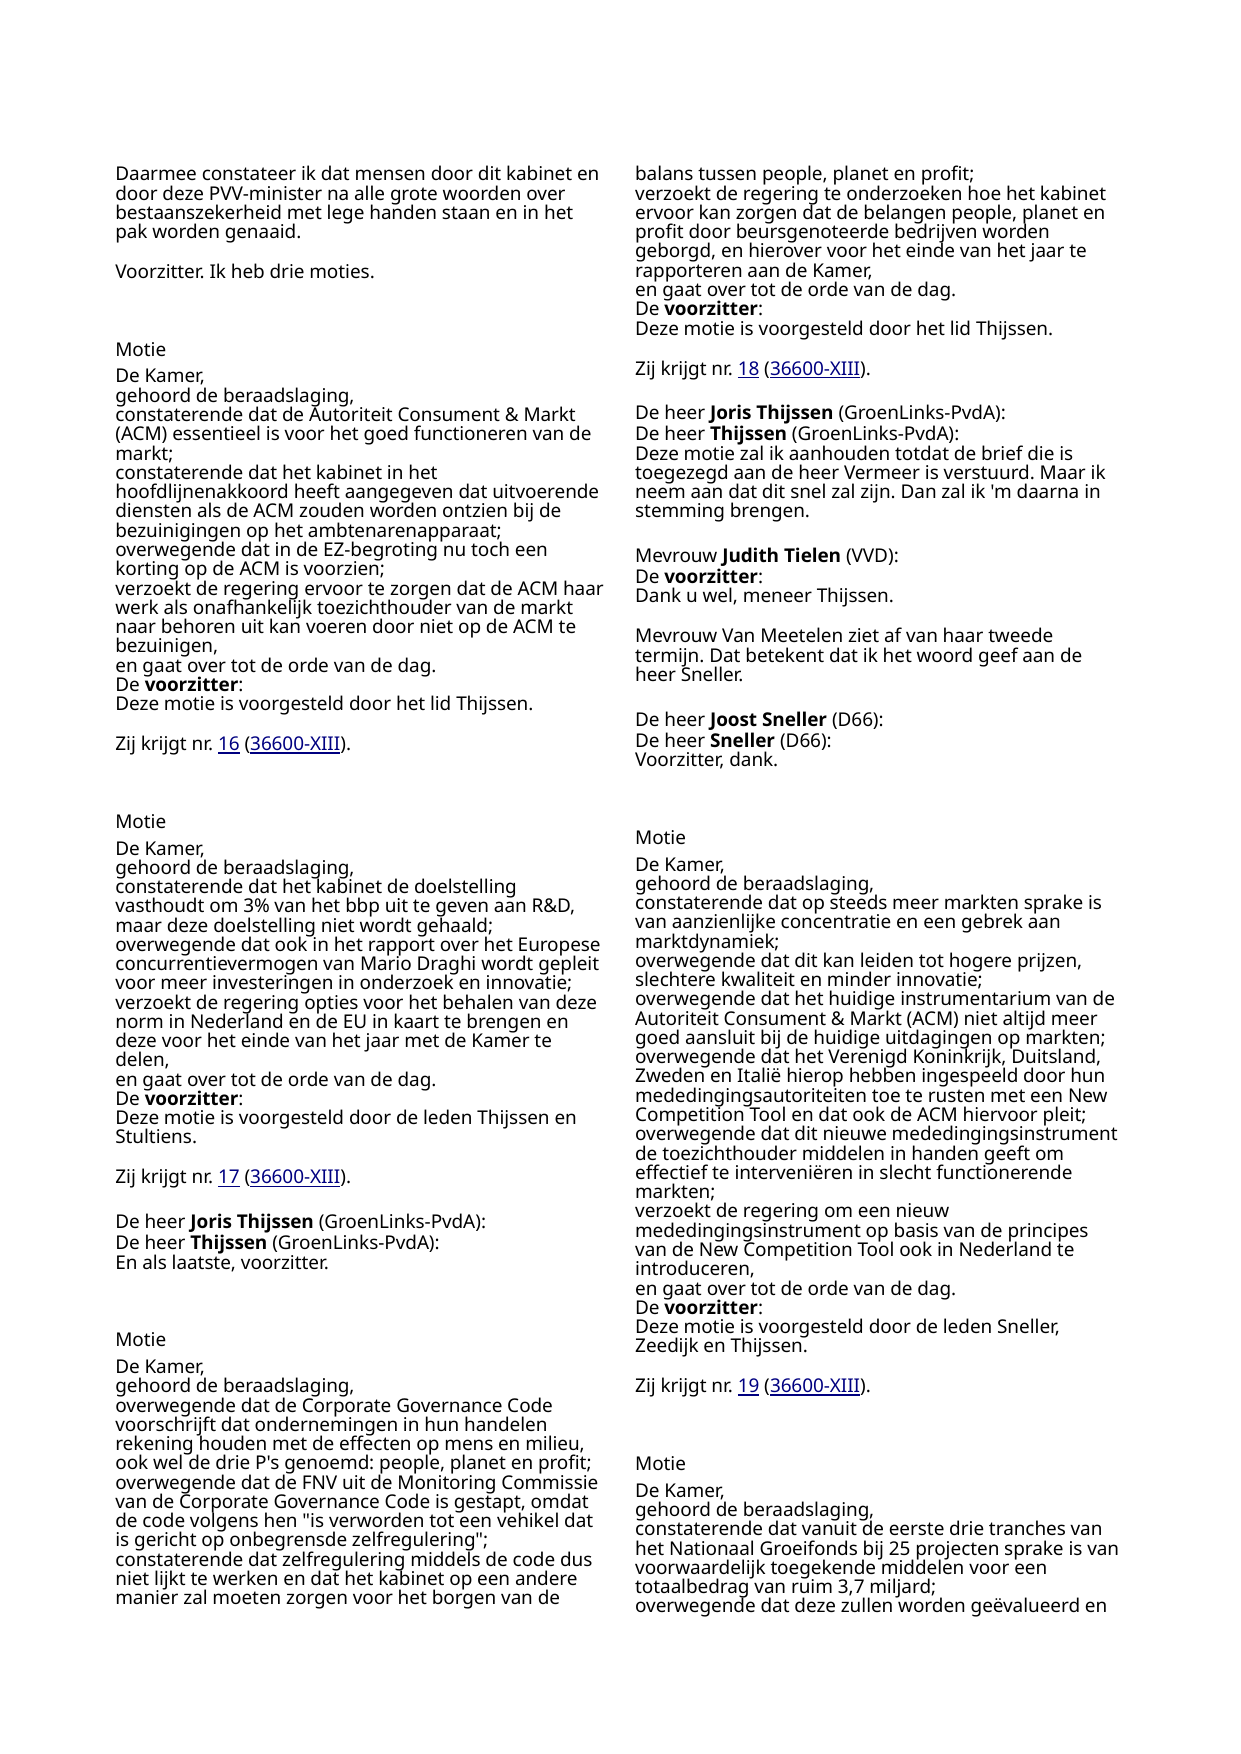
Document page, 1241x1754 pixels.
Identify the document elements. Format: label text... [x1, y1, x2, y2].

text De voorzitter: [635, 1299, 1125, 1318]
text En als laatste, voorzitter. [115, 1254, 605, 1273]
text constaterende dat zelfregulering middels de code dus niet lijkt te werken en dat het kabinet op een andere manier zal moeten zorgen voor het borgen van de [115, 1551, 605, 1608]
text Zij krijgt nr. 16 (36600-XIII). [115, 735, 605, 754]
text De voorzitter: [115, 1090, 605, 1109]
text verzoekt de regering te onderzoeken hoe het kabinet ervoor kan zorgen dat de belangen people, planet en profit door beursgenoteerde bedrijven worden geborgd, en hierover voor het einde van het jaar te rapporteren aan de Kamer, [635, 184, 1125, 281]
text De Kamer, [635, 1482, 1125, 1501]
text en gaat over tot de orde van de dag. [635, 1279, 1125, 1299]
text Motie [115, 808, 605, 833]
text balans tussen people, planet en profit; [635, 165, 1125, 184]
text overwegende dat ook in het rapport over het Europese concurrentievermogen van Mario Draghi wordt gepleit voor meer investeringen in onderzoek en innovatie; [115, 936, 605, 994]
text De heer Thijssen (GroenLinks-PvdA): [635, 425, 1125, 444]
text verzoekt de regering ervoor te zorgen dat de ACM haar werk als onafhankelijk toezichthouder van de markt naar behoren uit kan voeren door niet op de ACM te bezuinigen, [115, 579, 605, 657]
text overwegende dat de FNV uit de Monitoring Commissie van de Corporate Governance Code is gestapt, omdat de code volgens hen "is verworden tot een vehikel dat is gericht op onbegrensde zelfregulering"; [115, 1474, 605, 1551]
text Motie [635, 1450, 1125, 1476]
text gehoord de beraadslaging, [635, 875, 1125, 894]
text overwegende dat deze zullen worden geëvalueerd en [635, 1597, 1125, 1617]
text Zij krijgt nr. 17 (36600-XIII). [115, 1168, 605, 1188]
text overwegende dat in de EZ-begroting nu toch een korting op de ACM is voorzien; [115, 541, 605, 579]
text Zij krijgt nr. 18 (36600-XIII). [635, 359, 1125, 379]
text overwegende dat de Corporate Governance Code voorschrijft dat ondernemingen in hun handelen rekening houden met de effecten op mens en milieu, ook wel de drie P's genoemd: people, planet en profit; [115, 1397, 605, 1474]
text Dank u wel, meneer Thijssen. [635, 587, 1125, 607]
text Mevrouw Judith Tielen (VVD): [635, 542, 1125, 568]
text en gaat over tot de orde van de dag. [115, 1071, 605, 1090]
text gehoord de beraadslaging, [115, 1377, 605, 1397]
text constaterende dat het kabinet in het hoofdlijnenakkoord heeft aangegeven dat uitvoerende diensten als de ACM zouden worden ontzien bij de bezuinigingen op het ambtenarenapparaat; [115, 464, 605, 541]
text Motie [115, 336, 605, 362]
text Deze motie is voorgesteld door het lid Thijssen. [635, 319, 1125, 339]
text De voorzitter: [115, 676, 605, 695]
text Deze motie is voorgesteld door de leden Thijssen en Stultiens. [115, 1109, 605, 1148]
text De voorzitter: [635, 568, 1125, 587]
text Daarmee constateer ik dat mensen door dit kabinet en door deze PVV-minister na alle grote woorden over bestaanszekerheid met lege handen staan en in het pak worden genaaid. [115, 165, 605, 242]
text De Kamer, [115, 1358, 605, 1377]
text De heer Joost Sneller (D66): [635, 706, 1125, 732]
text overwegende dat dit nieuwe mededingingsinstrument de toezichthouder middelen in handen geeft om effectief te interveniëren in slecht functionerende markten; [635, 1125, 1125, 1202]
text constaterende dat vanuit de eerste drie tranches van het Nationaal Groeifonds bij 25 projecten sprake is van voorwaardelijk toegekende middelen voor een totaalbedrag van ruim 3,7 miljard; [635, 1520, 1125, 1597]
text constaterende dat de Autoriteit Consument & Markt (ACM) essentieel is voor het goed functioneren van de markt; [115, 406, 605, 464]
text De Kamer, [115, 367, 605, 387]
text Motie [635, 824, 1125, 849]
text gehoord de beraadslaging, [635, 1501, 1125, 1520]
text Voorzitter. Ik heb drie moties. [115, 263, 605, 282]
text gehoord de beraadslaging, [115, 387, 605, 406]
text De Kamer, [635, 856, 1125, 875]
text overwegende dat het huidige instrumentarium van de Autoriteit Consument & Markt (ACM) niet altijd meer goed aansluit bij de huidige uitdagingen op markten; [635, 990, 1125, 1048]
text Voorzitter, dank. [635, 751, 1125, 770]
text Motie [115, 1326, 605, 1352]
text en gaat over tot de orde van de dag. [635, 281, 1125, 300]
text Deze motie is voorgesteld door de leden Sneller, Zeedijk en Thijssen. [635, 1318, 1125, 1357]
text overwegende dat dit kan leiden tot hogere prijzen, slechtere kwaliteit en minder innovatie; [635, 952, 1125, 990]
text Deze motie zal ik aanhouden totdat de brief die is toegezegd aan de heer Vermeer is verstuurd. Maar ik neem aan dat dit snel zal zijn. Dan zal ik 'm daarna in stemming brengen. [635, 444, 1125, 522]
text en gaat over tot de orde van de dag. [115, 657, 605, 676]
text Deze motie is voorgesteld door het lid Thijssen. [115, 695, 605, 714]
text verzoekt de regering opties voor het behalen van deze norm in Nederland en de EU in kaart te brengen en deze voor het einde van het jaar met de Kamer te delen, [115, 994, 605, 1071]
text De heer Thijssen (GroenLinks-PvdA): [115, 1234, 605, 1254]
text De Kamer, [115, 839, 605, 859]
text gehoord de beraadslaging, [115, 859, 605, 878]
text verzoekt de regering om een nieuw mededingingsinstrument op basis van de principes van de New Competition Tool ook in Nederland te introduceren, [635, 1202, 1125, 1279]
text overwegende dat het Verenigd Koninkrijk, Duitsland, Zweden en Italië hierop hebben ingespeeld door hun mededingingsautoriteiten toe te rusten met een New Competition Tool en dat ook de ACM hiervoor pleit; [635, 1048, 1125, 1125]
text De voorzitter: [635, 300, 1125, 319]
text De heer Joris Thijssen (GroenLinks-PvdA): [635, 399, 1125, 425]
text De heer Sneller (D66): [635, 732, 1125, 751]
text constaterende dat het kabinet de doelstelling vasthoudt om 3% van het bbp uit te geven aan R&D, maar deze doelstelling niet wordt gehaald; [115, 878, 605, 936]
text Zij krijgt nr. 19 (36600-XIII). [635, 1377, 1125, 1397]
text De heer Joris Thijssen (GroenLinks-PvdA): [115, 1209, 605, 1234]
text constaterende dat op steeds meer markten sprake is van aanzienlijke concentratie en een gebrek aan marktdynamiek; [635, 894, 1125, 952]
text Mevrouw Van Meetelen ziet af van haar tweede termijn. Dat betekent dat ik het woord geef aan de heer Sneller. [635, 627, 1125, 685]
